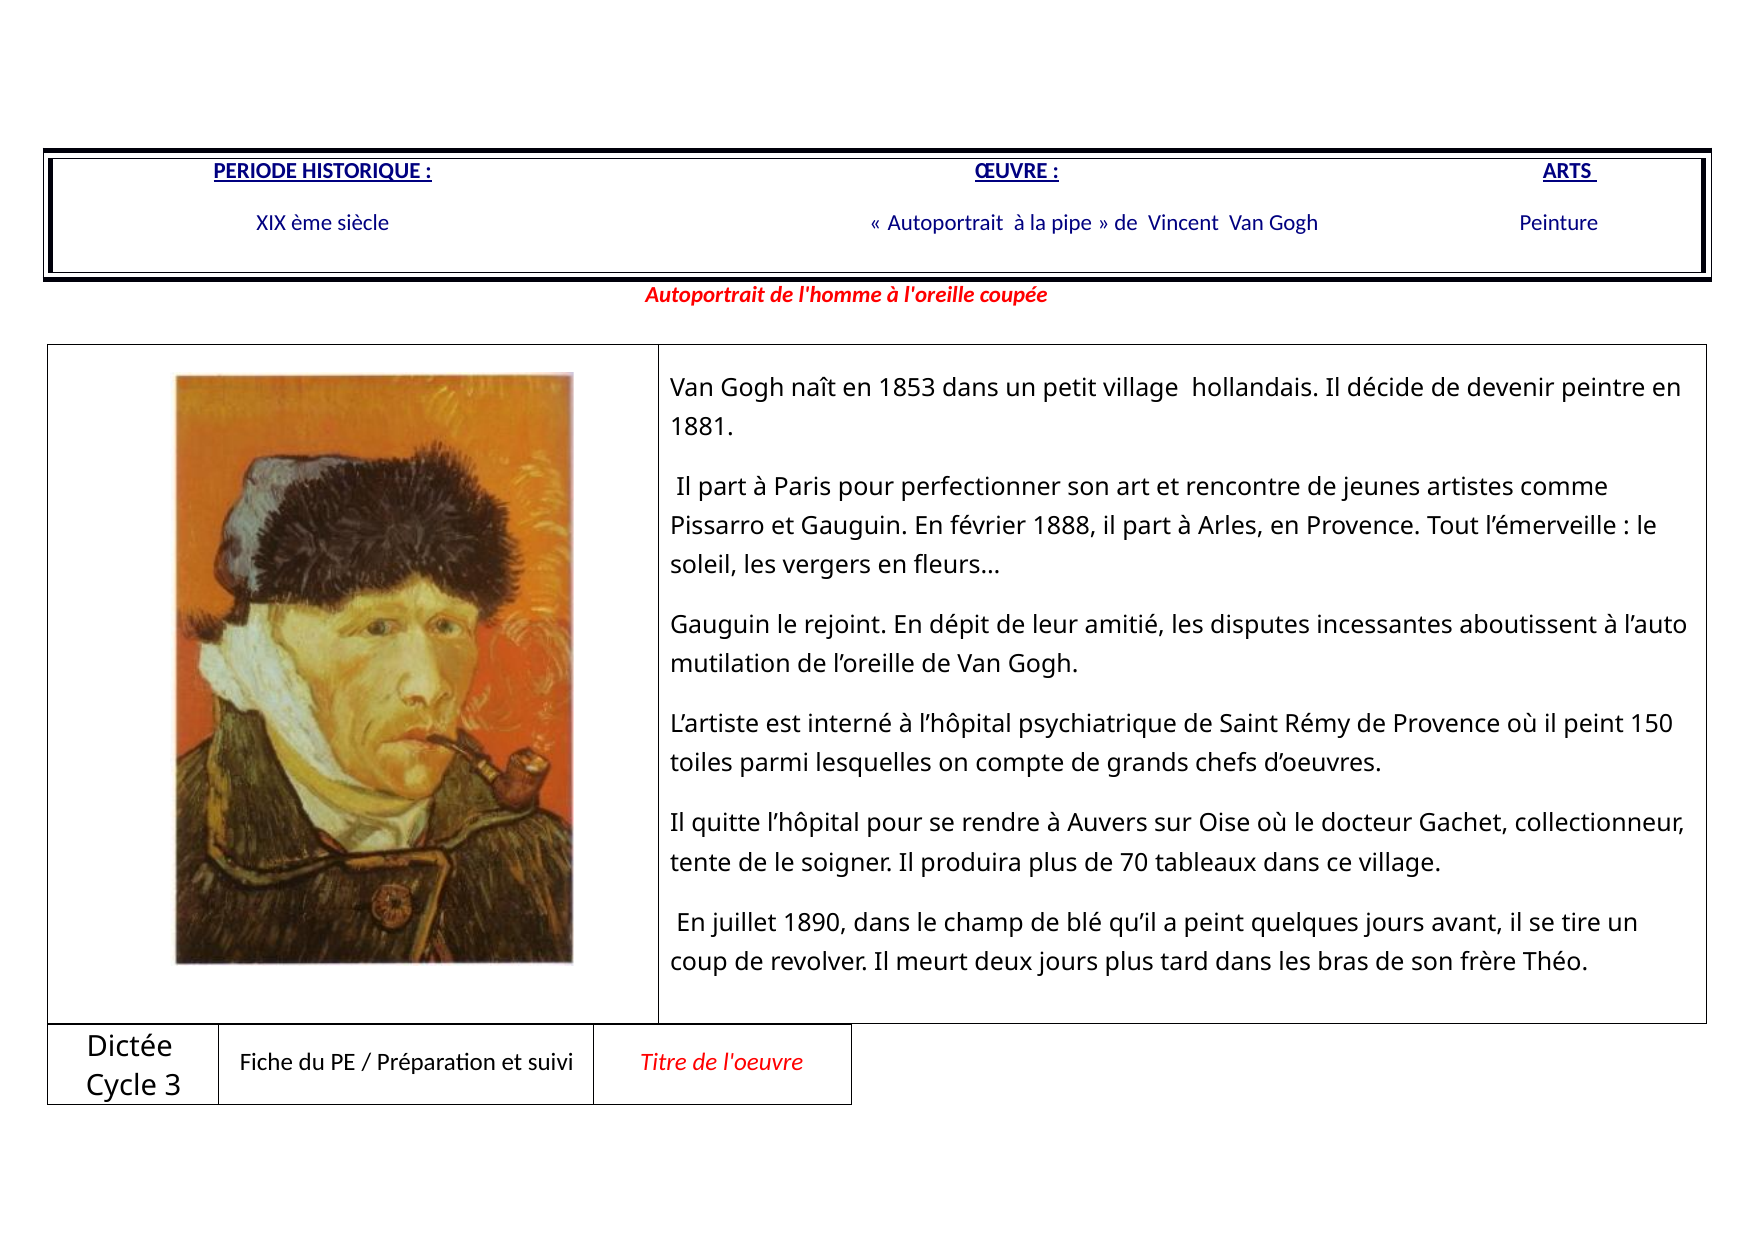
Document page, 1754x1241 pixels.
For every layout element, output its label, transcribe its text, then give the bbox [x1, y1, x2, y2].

table_header Titre de l'oeuvre [594, 1025, 851, 1104]
table_header Van Gogh naît en 1853 dans un petit village hollandais. Il décide de devenir peintre en 1881. Il part à Paris pour perfectionner son art et rencontre de jeunes artistes comme Pissarro et Gauguin. En février 1888, il part à Arles, en Provence. Tout l’émerveille : le soleil, les vergers en fleurs… Gauguin le rejoint. En dépit de leur amitié, les disputes incessantes aboutissent à l’auto mutilation de l’oreille de Van Gogh. L’artiste est interné à l’hôpital psychiatrique de Saint Rémy de Provence où il peint 150 toiles parmi lesquelles on compte de grands chefs d’oeuvres. Il quitte l’hôpital pour se rendre à Auvers sur Oise où le docteur Gachet, collectionneur, tente de le soigner. Il produira plus de 70 tableaux dans ce village. En juillet 1890, dans le champ de blé qu’il a peint quelques jours avant, il se tire un coup de revolver. Il meurt deux jours plus tard dans les bras de son frère Théo. [659, 345, 1706, 1023]
table_header [48, 153, 601, 158]
table_header Dictée Cycle 3 [48, 1025, 218, 1104]
table_header [1436, 153, 1706, 158]
picture [170, 372, 574, 966]
table_header ARTS Peinture [1436, 159, 1701, 272]
table_header [601, 153, 1436, 158]
table_header [48, 345, 658, 1023]
table_header Fiche du PE / Préparation et suivi [219, 1025, 593, 1104]
table_header ŒUVRE : « Autoportrait à la pipe » de Vincent Van Gogh [601, 159, 1436, 272]
table_header PERIODE HISTORIQUE : XIX ème siècle [53, 159, 601, 272]
text Autoportrait de l'homme à l'oreille coupée [62, 285, 1633, 308]
